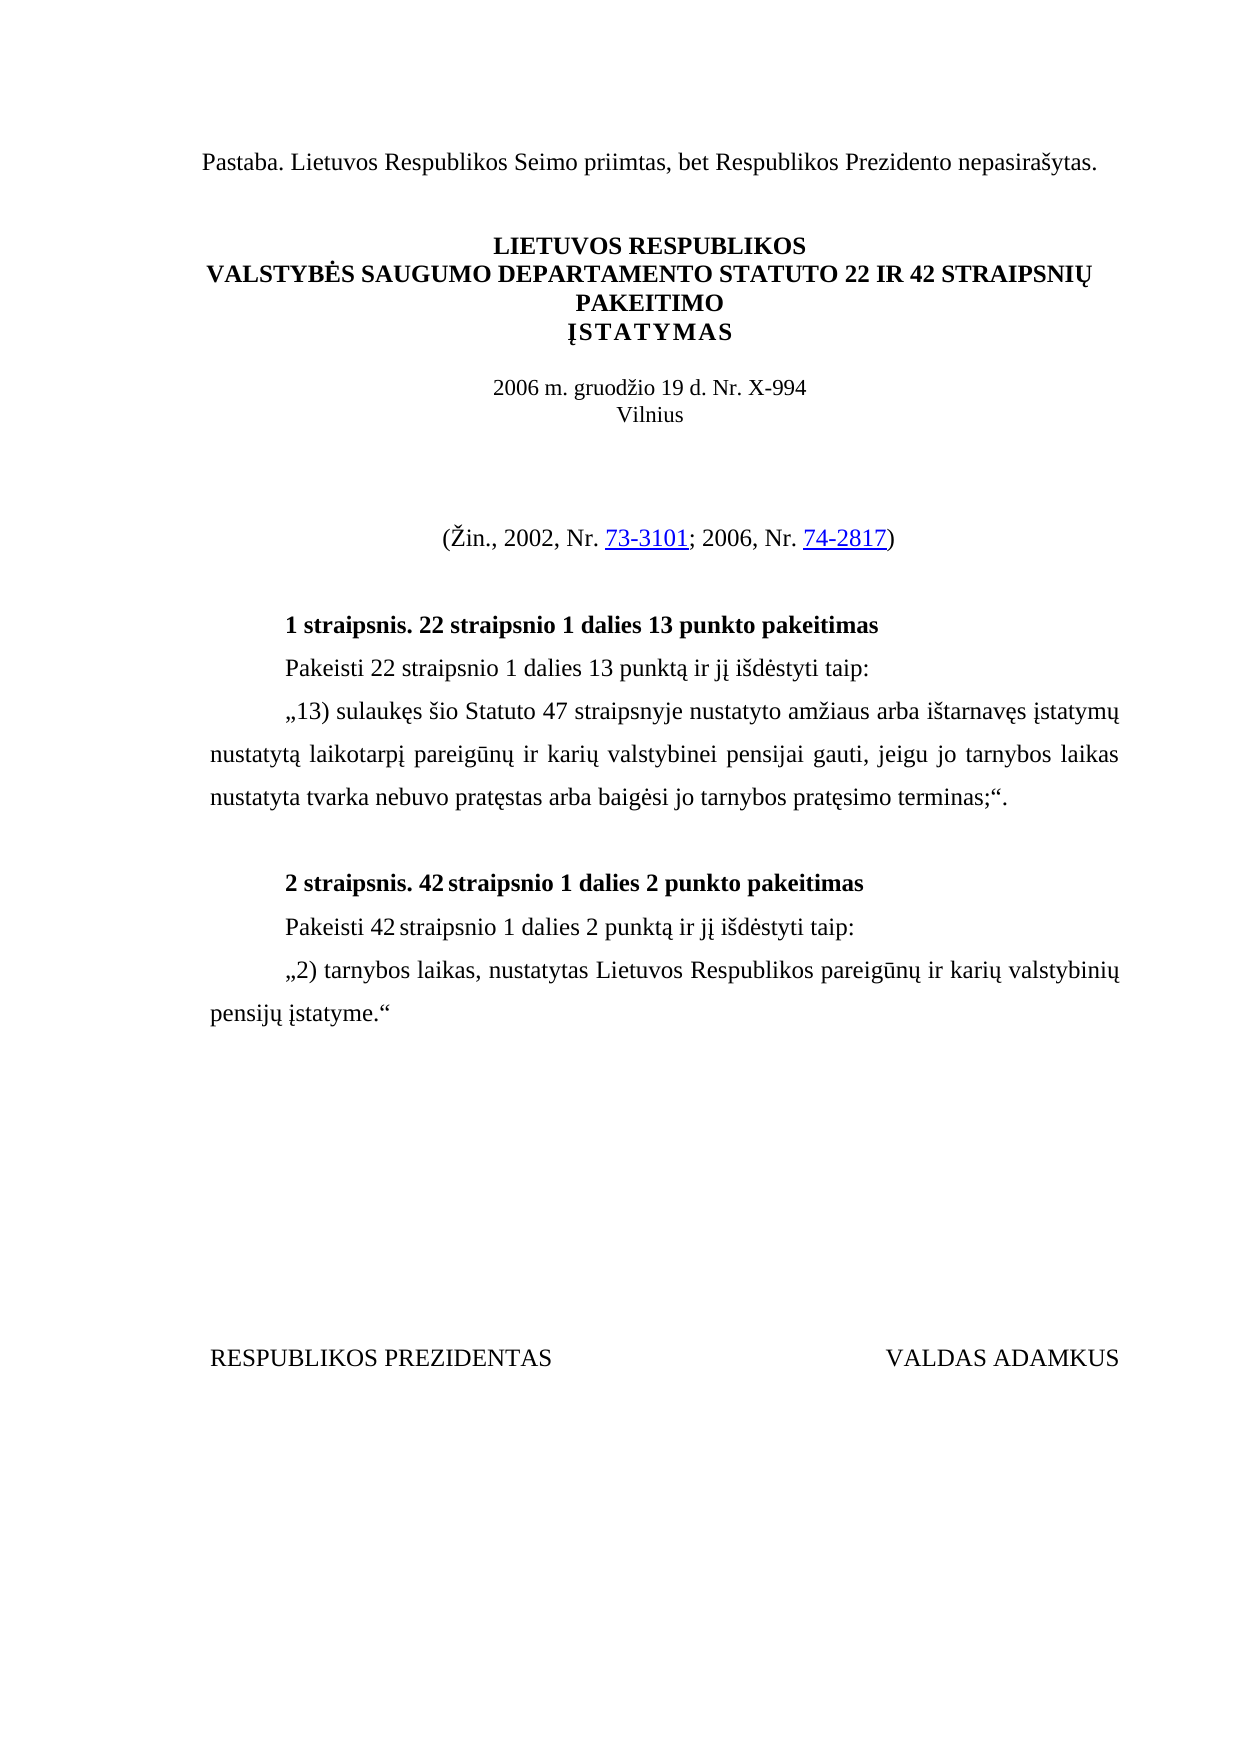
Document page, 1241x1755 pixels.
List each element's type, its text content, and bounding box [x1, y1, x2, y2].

text „2) tarnybos laikas, nustatytas Lietuvos Respublikos pareigūnų ir karių valstybinių pensijų įstatyme.“ [210, 955, 1120, 1027]
text ĮSTATYMAS [177, 317, 1122, 346]
text Pakeisti 42 straipsnio 1 dalies 2 punktą ir jį išdėstyti taip: [210, 912, 1120, 940]
text Pastaba. Lietuvos Respublikos Seimo priimtas, bet Respublikos Prezidento nepasirašytas. [177, 147, 1122, 176]
text Pakeisti 22 straipsnio 1 dalies 13 punktą ir jį išdėstyti taip: [210, 653, 1120, 682]
text LIETUVOS RESPUBLIKOS [177, 231, 1122, 259]
text 1 straipsnis. 22 straipsnio 1 dalies 13 punkto pakeitimas [210, 610, 1120, 638]
text „13) sulaukęs šio Statuto 47 straipsnyje nustatyto amžiaus arba ištarnavęs įstatymų nustatytą laikotarpį pareigūnų ir karių valstybinei pensijai gauti, jeigu jo tarnybos laikas nustatyta tvarka nebuvo pratęstas arba baigėsi jo tarnybos pratęsimo terminas;“. [210, 696, 1120, 811]
text 2 straipsnis. 42 straipsnio 1 dalies 2 punkto pakeitimas [210, 868, 1120, 897]
text 2006 m. gruodžio 19 d. Nr. X-994 Vilnius [177, 374, 1122, 427]
text (Žin., 2002, Nr. 73-3101; 2006, Nr. 74-2817) [210, 523, 1120, 552]
text VALSTYBĖS SAUGUMO DEPARTAMENTO STATUTO 22 IR 42 STRAIPSNIŲ PAKEITIMO [177, 259, 1122, 317]
text RESPUBLIKOS PREZIDENTAS VALDAS ADAMKUS [210, 1343, 1120, 1372]
